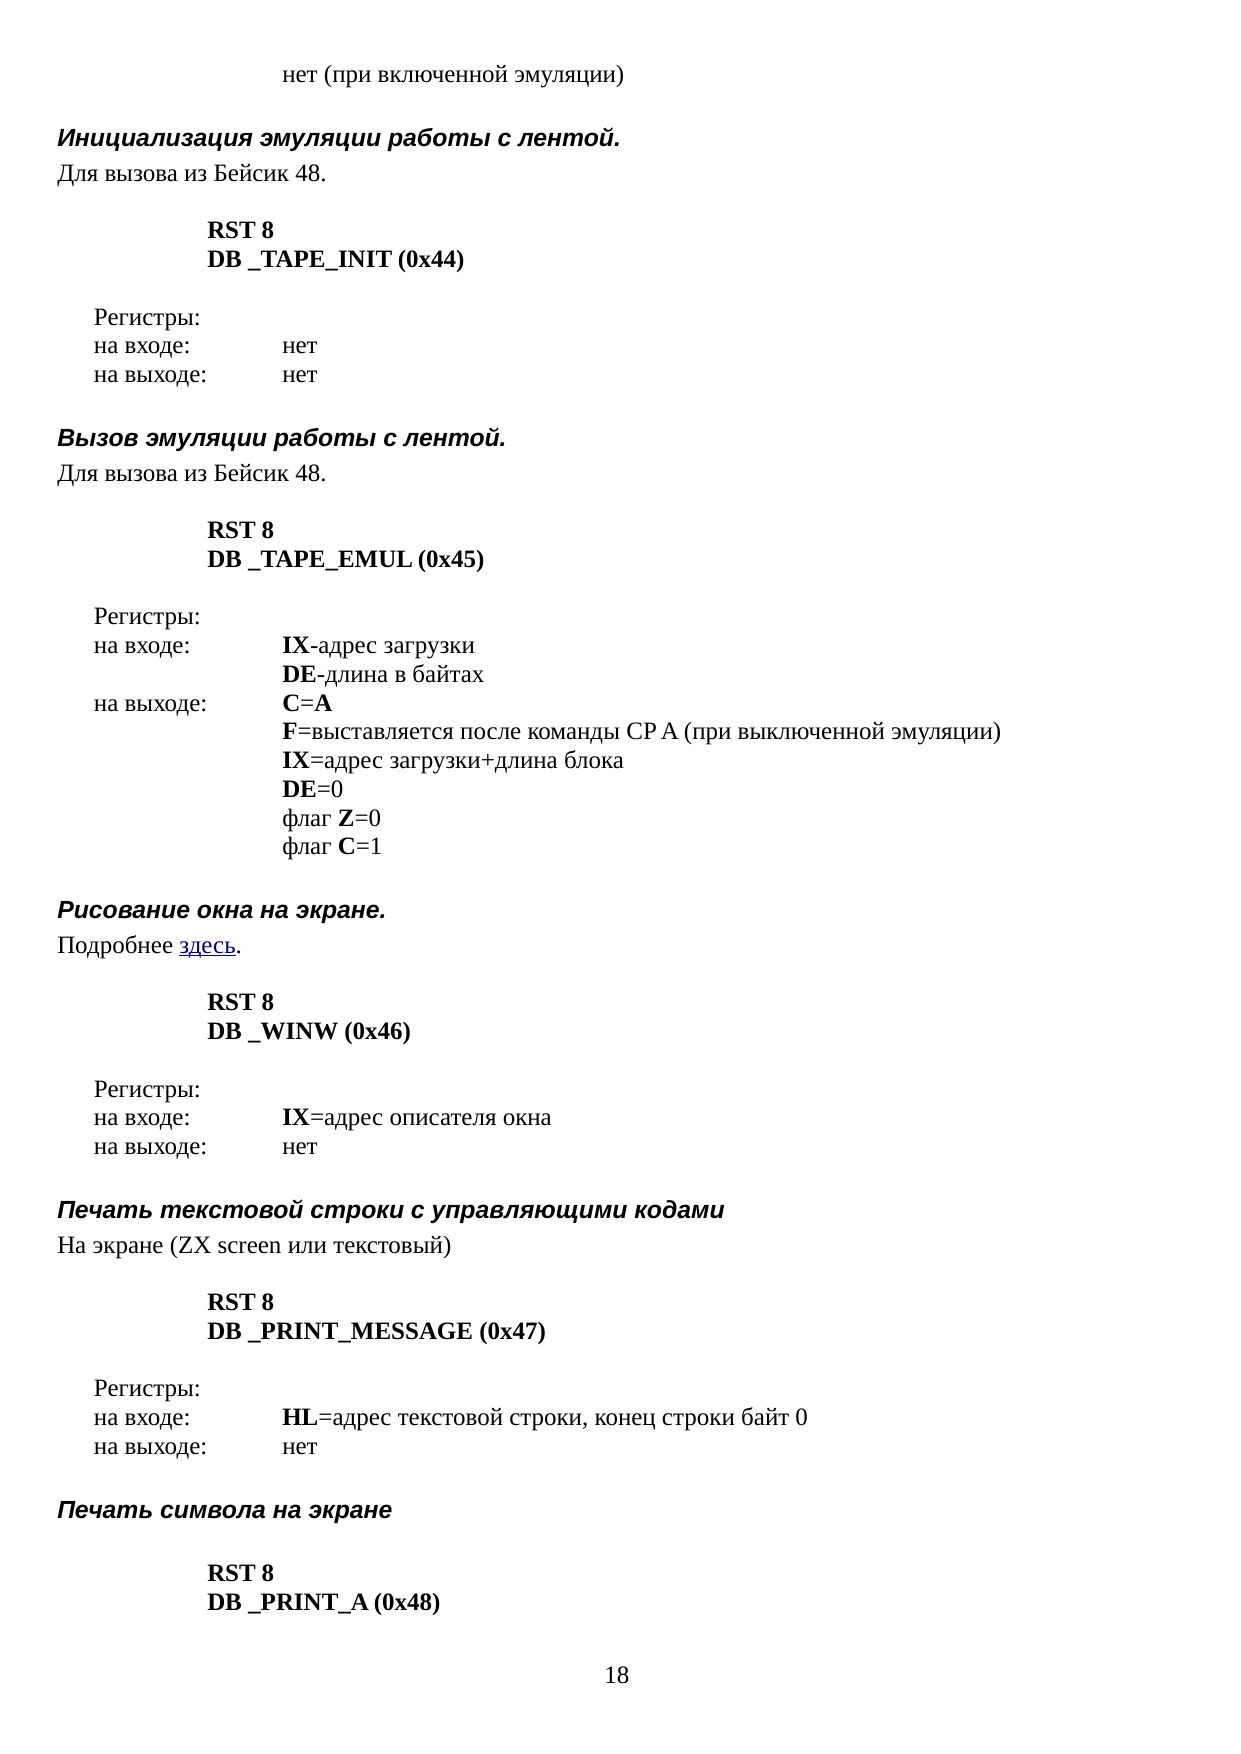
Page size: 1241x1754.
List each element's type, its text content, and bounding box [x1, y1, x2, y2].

text на выходе: нет [57, 1431, 1176, 1460]
text RST 8 [57, 1287, 1176, 1316]
text RST 8 [57, 987, 1176, 1016]
text DB _WINW (0x46) [57, 1016, 1176, 1045]
text Регистры: [57, 1074, 1176, 1102]
text Подробнее здесь. [57, 930, 1176, 959]
text на входе: IX=адрес описателя окна [57, 1102, 1176, 1131]
text F=выставляется после команды CP A (при выключенной эмуляции) [57, 716, 1176, 745]
subtitle Печать символа на экране [57, 1495, 1176, 1523]
text DB _TAPE_INIT (0x44) [57, 244, 1176, 273]
text RST 8 [57, 215, 1176, 244]
text Регистры: [57, 302, 1176, 330]
subtitle Вызов эмуляции работы с лентой. [57, 423, 1176, 451]
text RST 8 [57, 515, 1176, 544]
subtitle Инициализация эмуляции работы с лентой. [57, 123, 1176, 152]
text флаг Z=0 [57, 803, 1176, 831]
text RST 8 [57, 1558, 1176, 1587]
subtitle Печать текстовой строки с управляющими кодами [57, 1195, 1176, 1223]
text DB _PRINT_A (0x48) [57, 1587, 1176, 1616]
text Регистры: [57, 601, 1176, 630]
text на входе: нет [57, 330, 1176, 359]
text на выходе: нет [57, 1131, 1176, 1160]
text на входе: HL=адрес текстовой строки, конец строки байт 0 [57, 1402, 1176, 1431]
text на выходе: C=A [57, 688, 1176, 716]
text DE=0 [57, 774, 1176, 803]
text нет (при включенной эмуляции) [57, 59, 1176, 88]
text На экране (ZX screen или текстовый) [57, 1230, 1176, 1258]
text флаг C=1 [57, 831, 1176, 860]
text Для вызова из Бейсик 48. [57, 458, 1176, 486]
text на выходе: нет [57, 359, 1176, 388]
text DB _PRINT_MESSAGE (0x47) [57, 1316, 1176, 1345]
subtitle Рисование окна на экране. [57, 895, 1176, 924]
text DE-длина в байтах [57, 659, 1176, 688]
text Для вызова из Бейсик 48. [57, 158, 1176, 187]
text DB _TAPE_EMUL (0x45) [57, 544, 1176, 573]
text на входе: IX-адрес загрузки [57, 630, 1176, 659]
text Регистры: [57, 1373, 1176, 1402]
text IX=адрес загрузки+длина блока [57, 745, 1176, 774]
